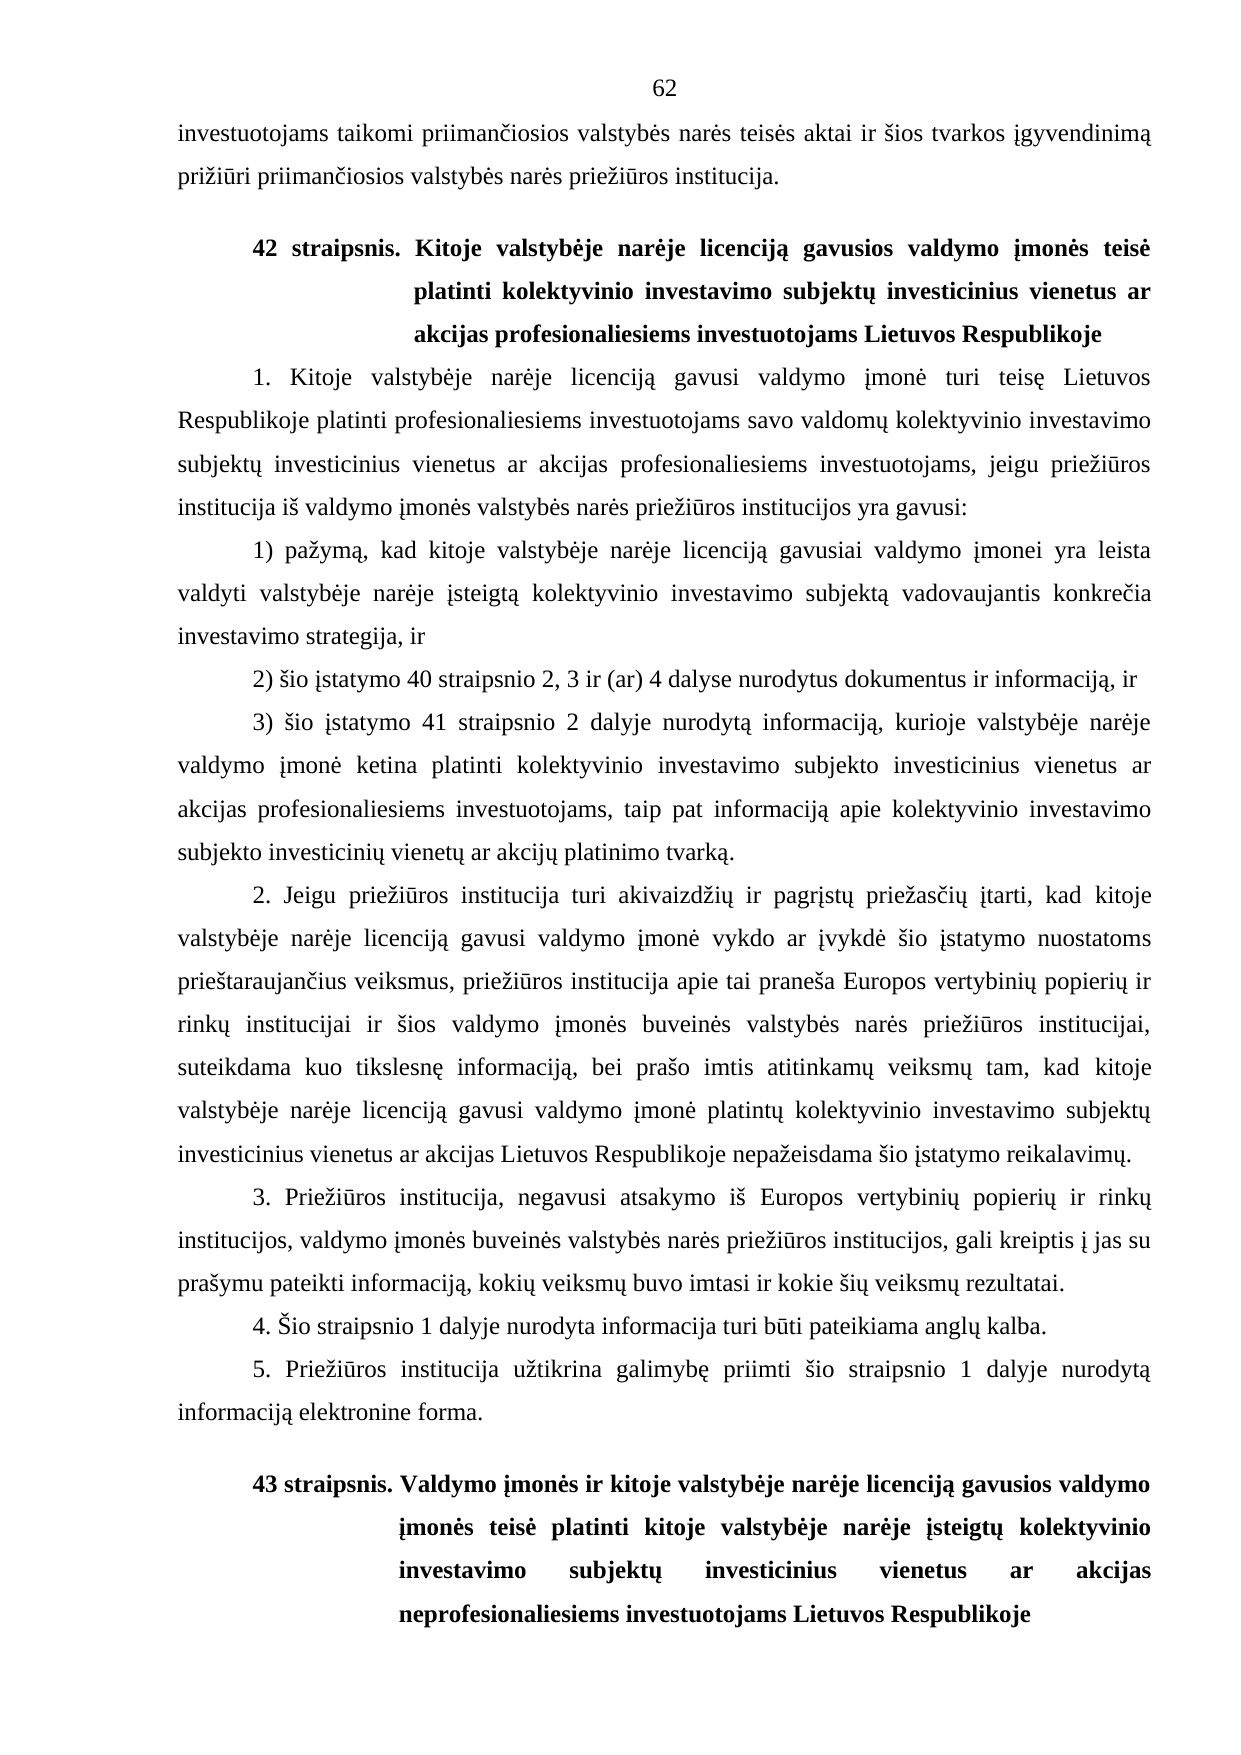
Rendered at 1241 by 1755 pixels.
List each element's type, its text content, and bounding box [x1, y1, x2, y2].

text 42 straipsnis. Kitoje valstybėje narėje licenciją gavusios valdymo įmonės teisė platinti kolektyvinio investavimo subjektų investicinius vienetus ar akcijas profesionaliesiems investuotojams Lietuvos Respublikoje [252, 233, 1152, 348]
text 1. Kitoje valstybėje narėje licenciją gavusi valdymo įmonė turi teisę Lietuvos Respublikoje platinti profesionaliesiems investuotojams savo valdomų kolektyvinio investavimo subjektų investicinius vienetus ar akcijas profesionaliesiems investuotojams, jeigu priežiūros institucija iš valdymo įmonės valstybės narės priežiūros institucijos yra gavusi: [177, 362, 1152, 521]
text 3. Priežiūros institucija, negavusi atsakymo iš Europos vertybinių popierių ir rinkų institucijos, valdymo įmonės buveinės valstybės narės priežiūros institucijos, gali kreiptis į jas su prašymu pateikti informaciją, kokių veiksmų buvo imtasi ir kokie šių veiksmų rezultatai. [177, 1182, 1152, 1297]
text 2. Jeigu priežiūros institucija turi akivaizdžių ir pagrįstų priežasčių įtarti, kad kitoje valstybėje narėje licenciją gavusi valdymo įmonė vykdo ar įvykdė šio įstatymo nuostatoms prieštaraujančius veiksmus, priežiūros institucija apie tai praneša Europos vertybinių popierių ir rinkų institucijai ir šios valdymo įmonės buveinės valstybės narės priežiūros institucijai, suteikdama kuo tikslesnę informaciją, bei prašo imtis atitinkamų veiksmų tam, kad kitoje valstybėje narėje licenciją gavusi valdymo įmonė platintų kolektyvinio investavimo subjektų investicinius vienetus ar akcijas Lietuvos Respublikoje nepažeisdama šio įstatymo reikalavimų. [177, 880, 1152, 1167]
text 2) šio įstatymo 40 straipsnio 2, 3 ir (ar) 4 dalyse nurodytus dokumentus ir informaciją, ir [177, 664, 1152, 693]
text 3) šio įstatymo 41 straipsnio 2 dalyje nurodytą informaciją, kurioje valstybėje narėje valdymo įmonė ketina platinti kolektyvinio investavimo subjekto investicinius vienetus ar akcijas profesionaliesiems investuotojams, taip pat informaciją apie kolektyvinio investavimo subjekto investicinių vienetų ar akcijų platinimo tvarką. [177, 707, 1152, 866]
text 1) pažymą, kad kitoje valstybėje narėje licenciją gavusiai valdymo įmonei yra leista valdyti valstybėje narėje įsteigtą kolektyvinio investavimo subjektą vadovaujantis konkrečia investavimo strategija, ir [177, 535, 1152, 650]
text 5. Priežiūros institucija užtikrina galimybę priimti šio straipsnio 1 dalyje nurodytą informaciją elektronine forma. [177, 1354, 1152, 1426]
text 4. Šio straipsnio 1 dalyje nurodyta informacija turi būti pateikiama anglų kalba. [177, 1311, 1152, 1340]
text 43 straipsnis. Valdymo įmonės ir kitoje valstybėje narėje licenciją gavusios valdymo įmonės teisė platinti kitoje valstybėje narėje įsteigtų kolektyvinio investavimo subjektų investicinius vienetus ar akcijas neprofesionaliesiems investuotojams Lietuvos Respublikoje [252, 1469, 1152, 1627]
text investuotojams taikomi priimančiosios valstybės narės teisės aktai ir šios tvarkos įgyvendinimą prižiūri priimančiosios valstybės narės priežiūros institucija. [177, 118, 1152, 190]
